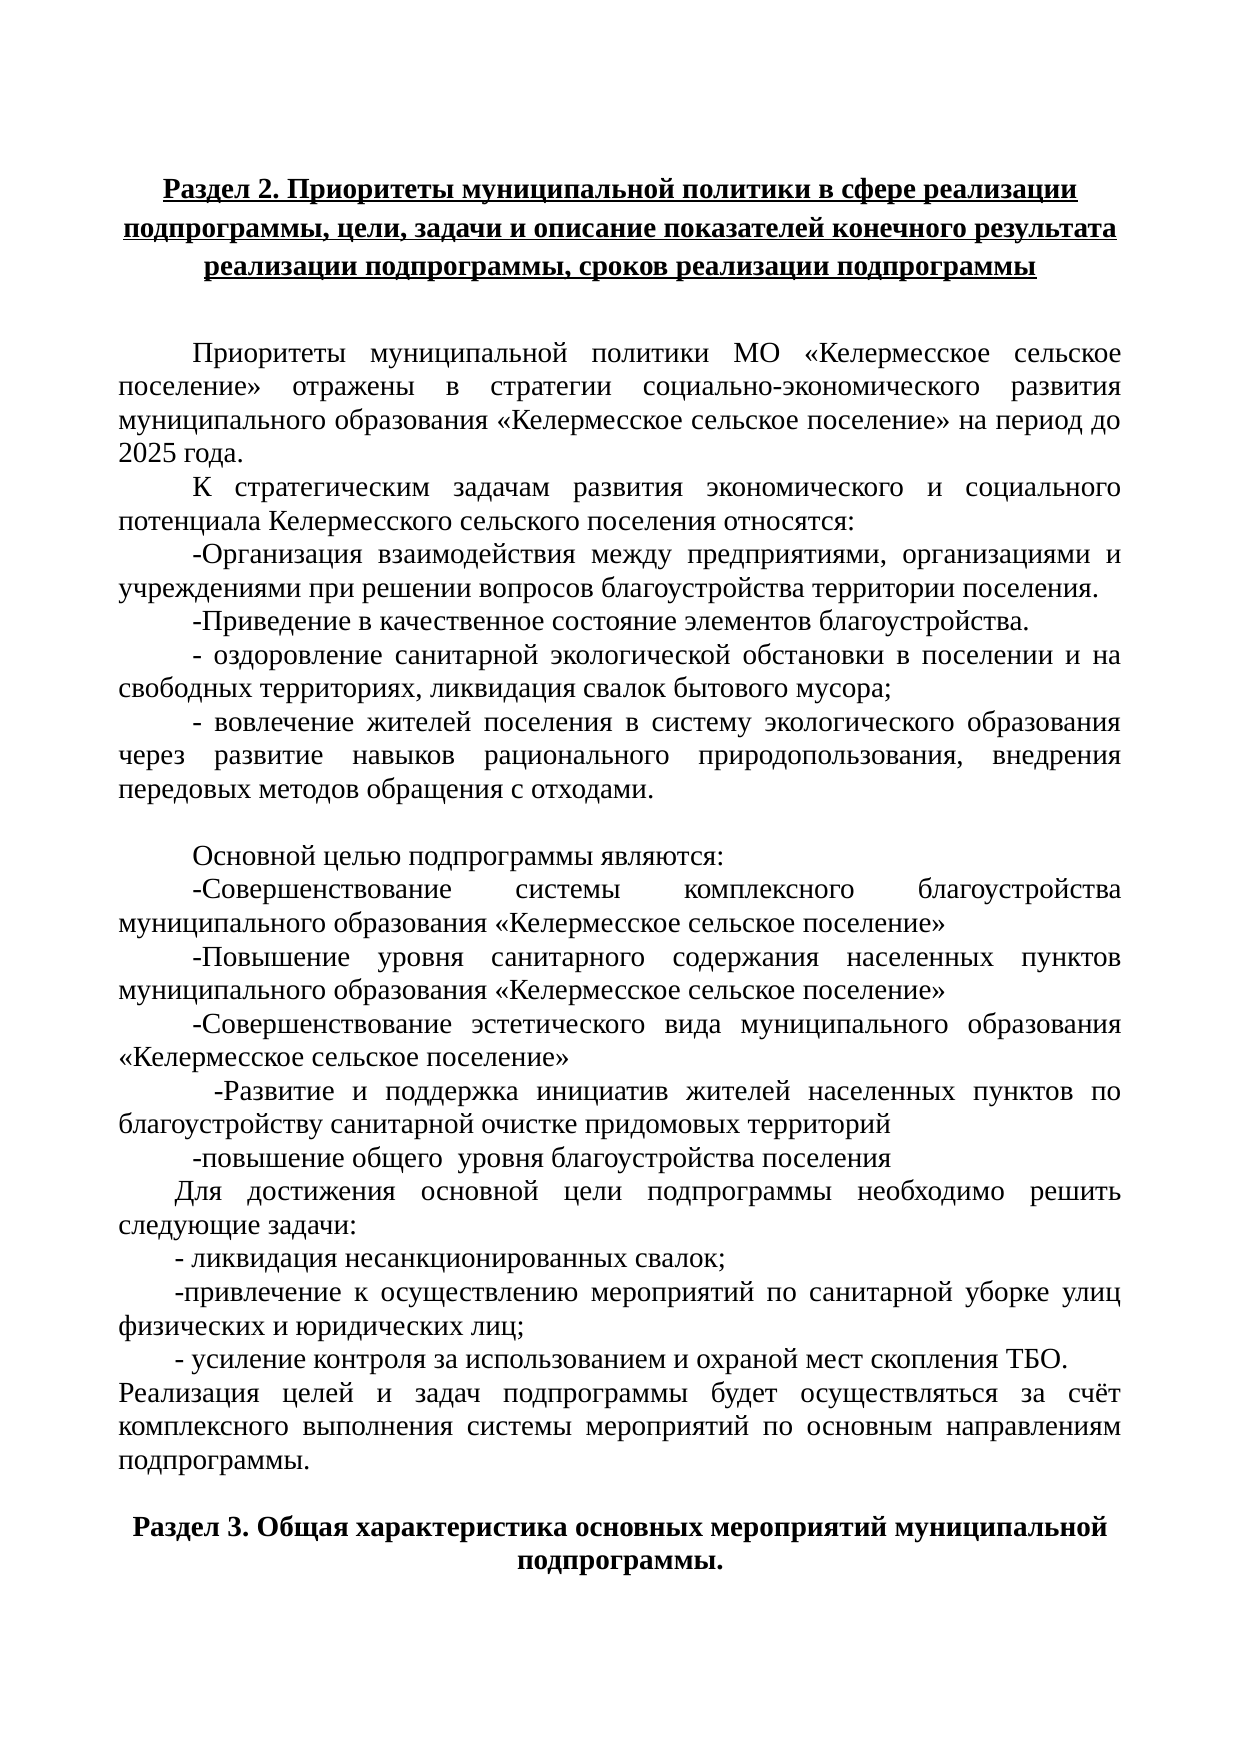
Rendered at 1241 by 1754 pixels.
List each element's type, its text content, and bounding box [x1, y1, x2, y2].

text - оздоровление санитарной экологической обстановки в поселении и на свободных территориях, ликвидация свалок бытового мусора; [118, 637, 1122, 704]
text Приоритеты муниципальной политики МО «Келермесское сельское поселение» отражены в стратегии социально-экономического развития муниципального образования «Келермесское сельское поселение» на период до 2025 года. [118, 335, 1122, 469]
text -Совершенствование эстетического вида муниципального образования «Келермесское сельское поселение» [118, 1006, 1122, 1073]
text -Повышение уровня санитарного содержания населенных пунктов муниципального образования «Келермесское сельское поселение» [118, 939, 1122, 1006]
text -Приведение в качественное состояние элементов благоустройства. [118, 603, 1122, 637]
text Раздел 3. Общая характеристика основных мероприятий муниципальной подпрограммы. [118, 1509, 1122, 1576]
text Основной целью подпрограммы являются: [118, 838, 1122, 872]
text -Организация взаимодействия между предприятиями, организациями и учреждениями при решении вопросов благоустройства территории поселения. [118, 536, 1122, 603]
text Реализация целей и задач подпрограммы будет осуществляться за счёт комплексного выполнения системы мероприятий по основным направлениям подпрограммы. [118, 1375, 1122, 1475]
text -Развитие и поддержка инициатив жителей населенных пунктов по благоустройству санитарной очистке придомовых территорий [118, 1073, 1122, 1140]
text -Совершенствование системы комплексного благоустройства муниципального образования «Келермесское сельское поселение» [118, 872, 1122, 939]
text -повышение общего уровня благоустройства поселения [118, 1140, 1122, 1173]
text - ликвидация несанкционированных свалок; [118, 1241, 1122, 1274]
text Раздел 2. Приоритеты муниципальной политики в сфере реализации подпрограммы, цели, задачи и описание показателей конечного результата реализации подпрограммы, сроков реализации подпрограммы [118, 171, 1122, 282]
text -привлечение к осуществлению мероприятий по санитарной уборке улиц физических и юридических лиц; [118, 1274, 1122, 1341]
text К стратегическим задачам развития экономического и социального потенциала Келермесского сельского поселения относятся: [118, 469, 1122, 536]
text Для достижения основной цели подпрограммы необходимо решить следующие задачи: [118, 1173, 1122, 1241]
text - вовлечение жителей поселения в систему экологического образования через развитие навыков рационального природопользования, внедрения передовых методов обращения с отходами. [118, 704, 1122, 804]
text - усиление контроля за использованием и охраной мест скопления ТБО. [118, 1341, 1122, 1375]
